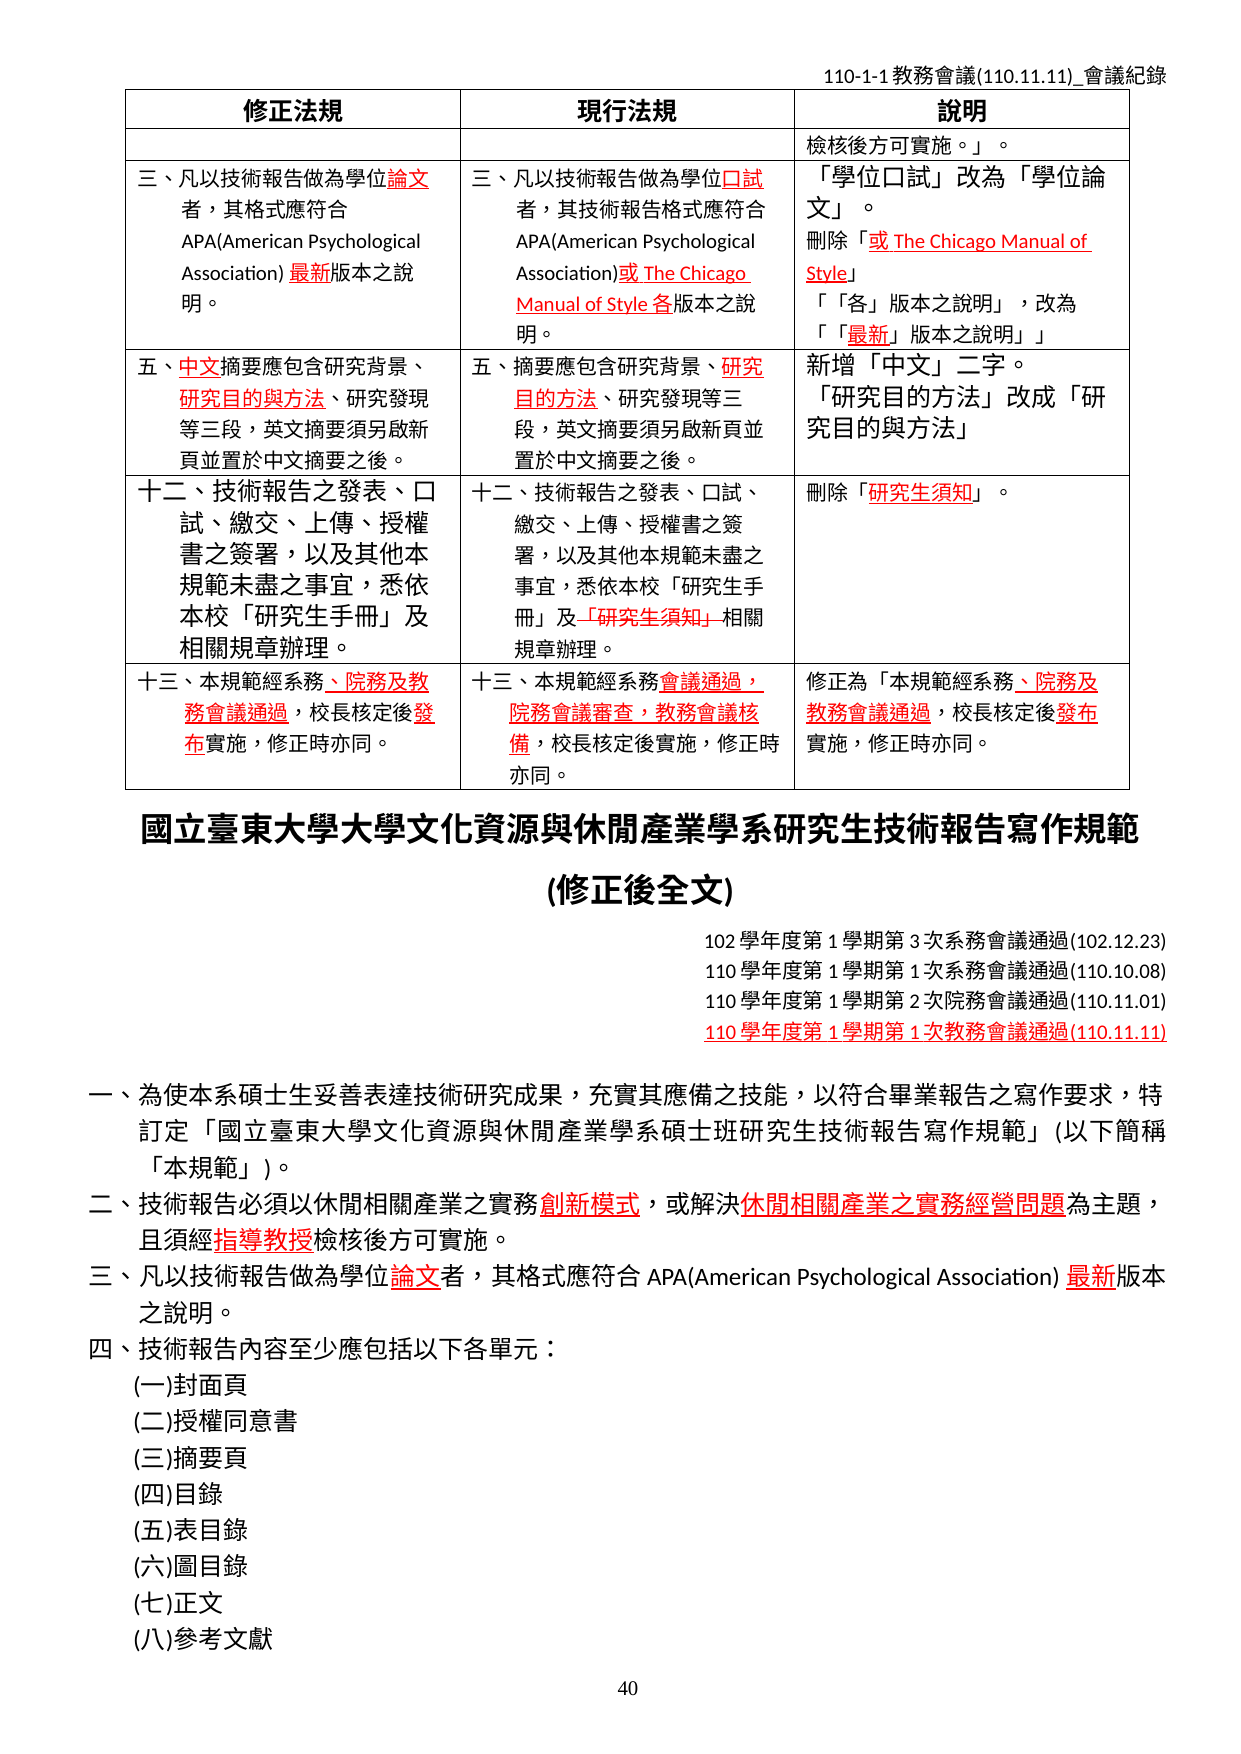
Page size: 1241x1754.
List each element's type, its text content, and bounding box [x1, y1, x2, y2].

table_cell 十二、技術報告之發表、口試、繳交、上傳、授權書之簽署，以及其他本規範未盡之事宜，悉依本校「研究生手冊」及相關規章辦理。 [126, 476, 460, 663]
table_cell 五、中文摘要應包含研究背景、研究目的與方法、研究發現等三段，英文摘要須另啟新頁並置於中文摘要之後。 [126, 350, 460, 475]
text 110學年度第1學期第2次院務會議通過(110.11.01) [139, 985, 1167, 1015]
text 二、技術報告必須以休閒相關產業之實務創新模式，或解決休閒相關產業之實務經營問題為主題，且須經指導教授檢核後方可實施。 [89, 1184, 1167, 1257]
text 110學年度第1學期第1次系務會議通過(110.10.08) [139, 954, 1167, 985]
table_header 現行法規 [461, 90, 794, 128]
text (三)摘要頁 [133, 1438, 1167, 1474]
table_cell [461, 129, 794, 160]
text (一)封面頁 [133, 1366, 1167, 1402]
text (八)參考文獻 [133, 1619, 1167, 1656]
text (二)授權同意書 [133, 1402, 1167, 1438]
text 國立臺東大學大學文化資源與休閒產業學系研究生技術報告寫作規範 [113, 803, 1167, 851]
table_cell 三、凡以技術報告做為學位口試者，其技術報告格式應符合APA(American Psychological Association)或The Chicago Manual of Style各版本之說明。 [461, 161, 794, 349]
table_cell 三、凡以技術報告做為學位論文者，其格式應符合APA(American Psychological Association) 最新版本之說明。 [126, 161, 460, 349]
table_cell 十二、技術報告之發表、口試、繳交、上傳、授權書之簽署，以及其他本規範未盡之事宜，悉依本校「研究生手冊」及「研究生須知」相關規章辦理。 [461, 476, 794, 663]
text (修正後全文) [113, 863, 1167, 912]
table_header 修正法規 [126, 90, 460, 128]
table_cell [126, 129, 460, 160]
table_cell 「學位口試」改為「學位論文」。 刪除「或The Chicago Manual of Style」 「「各」版本之說明」，改為「「最新」版本之說明」」 [795, 161, 1129, 349]
text (七)正文 [133, 1583, 1167, 1619]
table_cell 修正為「本規範經系務、院務及教務會議通過，校長核定後發布實施，修正時亦同。 [795, 664, 1129, 789]
table_cell 五、摘要應包含研究背景、研究目的方法、研究發現等三段，英文摘要須另啟新頁並置於中文摘要之後。 [461, 350, 794, 475]
text (五)表目錄 [133, 1511, 1167, 1547]
text 102學年度第1 學期第3次系務會議通過(102.12.23) [89, 924, 1167, 954]
text 一、為使本系碩士生妥善表達技術研究成果，充實其應備之技能，以符合畢業報告之寫作要求，特訂定「國立臺東大學文化資源與休閒產業學系碩士班研究生技術報告寫作規範」(以下簡稱「本規範」)。 [89, 1076, 1167, 1184]
text (六)圖目錄 [133, 1547, 1167, 1583]
text 四、技術報告內容至少應包括以下各單元： [89, 1329, 1167, 1366]
table_cell 刪除「研究生須知」。 [795, 476, 1129, 663]
text (四)目錄 [133, 1474, 1167, 1511]
table_cell 十三、本規範經系務會議通過，院務會議審查，教務會議核備，校長核定後實施，修正時亦同。 [461, 664, 794, 789]
table_cell 檢核後方可實施。」。 [795, 129, 1129, 160]
table_cell 新增「中文」二字。 「研究目的方法」改成「研究目的與方法」 [795, 350, 1129, 475]
text 110學年度第1學期第1次教務會議通過(110.11.11) [139, 1015, 1167, 1045]
text 三、凡以技術報告做為學位論文者，其格式應符合APA(American Psychological Association) 最新版本之說明。 [89, 1257, 1167, 1329]
table_header 說明 [795, 90, 1129, 128]
table_cell 十三、本規範經系務、院務及教務會議通過，校長核定後發布實施，修正時亦同。 [126, 664, 460, 789]
